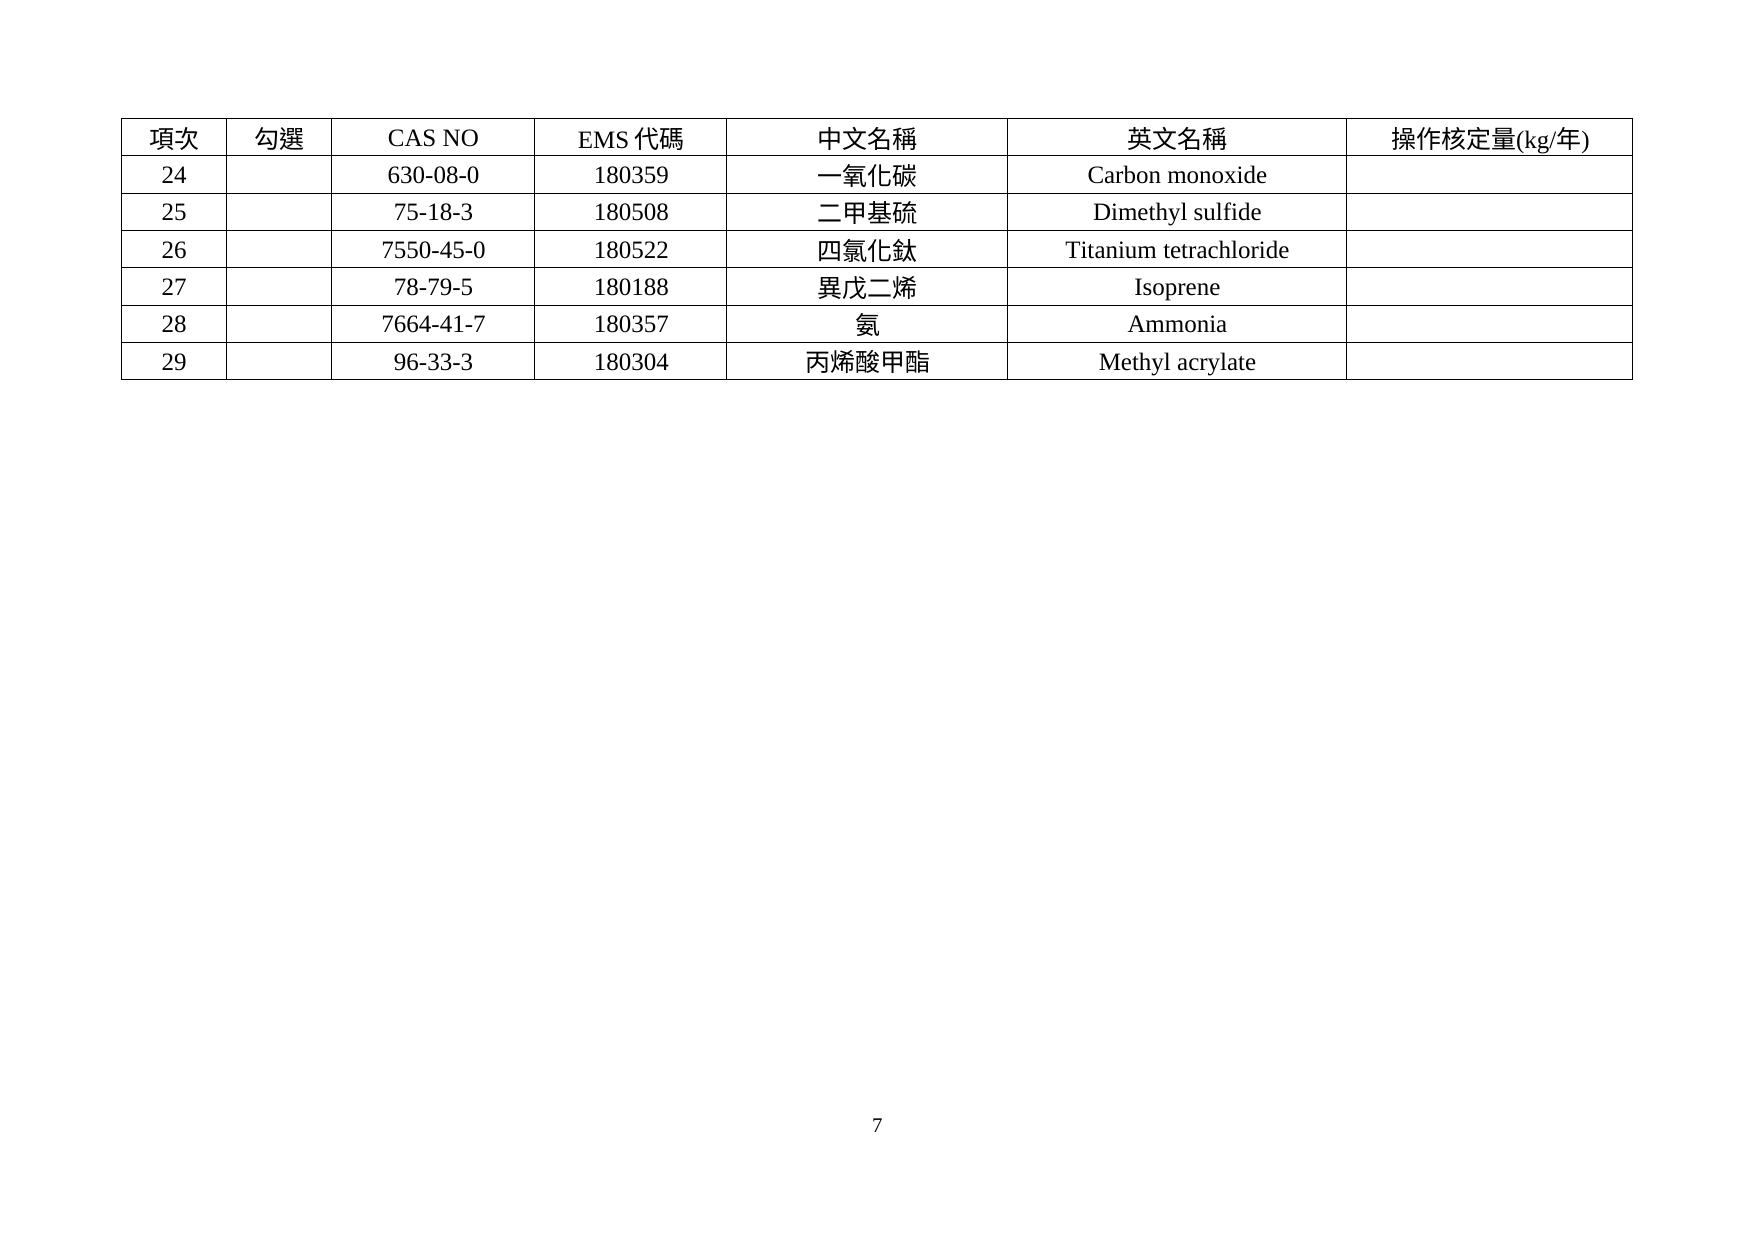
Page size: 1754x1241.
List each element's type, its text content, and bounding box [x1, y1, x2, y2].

table_cell 25 [122, 194, 226, 230]
table_cell 96-33-3 [332, 343, 534, 379]
table_cell 一氧化碳 [727, 156, 1007, 193]
table_header 勾選 [227, 119, 331, 155]
table_cell 78-79-5 [332, 268, 534, 304]
table_cell 丙烯酸甲酯 [727, 343, 1007, 379]
table_cell Titanium tetrachloride [1008, 231, 1346, 267]
table_cell [1347, 306, 1632, 342]
table_cell 180304 [535, 343, 726, 379]
table_cell 28 [122, 306, 226, 342]
table_cell 180188 [535, 268, 726, 304]
table_cell 24 [122, 156, 226, 193]
table_cell [227, 343, 331, 379]
table_cell [1347, 231, 1632, 267]
table_cell 75-18-3 [332, 194, 534, 230]
table_header 英文名稱 [1008, 119, 1346, 155]
table_cell Isoprene [1008, 268, 1346, 304]
table_header 中文名稱 [727, 119, 1007, 155]
table_header EMS代碼 [535, 119, 726, 155]
table_header 操作核定量(kg/年) [1347, 119, 1632, 155]
table_cell 二甲基硫 [727, 194, 1007, 230]
table_cell 異戊二烯 [727, 268, 1007, 304]
table_cell 27 [122, 268, 226, 304]
table_cell [1347, 343, 1632, 379]
table_cell Carbon monoxide [1008, 156, 1346, 193]
table_cell 180508 [535, 194, 726, 230]
table_header 項次 [122, 119, 226, 155]
table_cell 氨 [727, 306, 1007, 342]
table_cell 180522 [535, 231, 726, 267]
table_cell [227, 268, 331, 304]
table_cell [1347, 156, 1632, 193]
table_cell Methyl acrylate [1008, 343, 1346, 379]
table_cell 26 [122, 231, 226, 267]
table_cell 180357 [535, 306, 726, 342]
table_cell [1347, 268, 1632, 304]
table_cell [227, 231, 331, 267]
table_cell Dimethyl sulfide [1008, 194, 1346, 230]
table_cell [227, 194, 331, 230]
table_cell 四氯化鈦 [727, 231, 1007, 267]
table_cell 7550-45-0 [332, 231, 534, 267]
table_cell [227, 306, 331, 342]
table_cell 180359 [535, 156, 726, 193]
table_cell 29 [122, 343, 226, 379]
table_header CAS NO [332, 119, 534, 155]
table_cell 630-08-0 [332, 156, 534, 193]
table_cell 7664-41-7 [332, 306, 534, 342]
table_cell [1347, 194, 1632, 230]
table_cell Ammonia [1008, 306, 1346, 342]
table_cell [227, 156, 331, 193]
